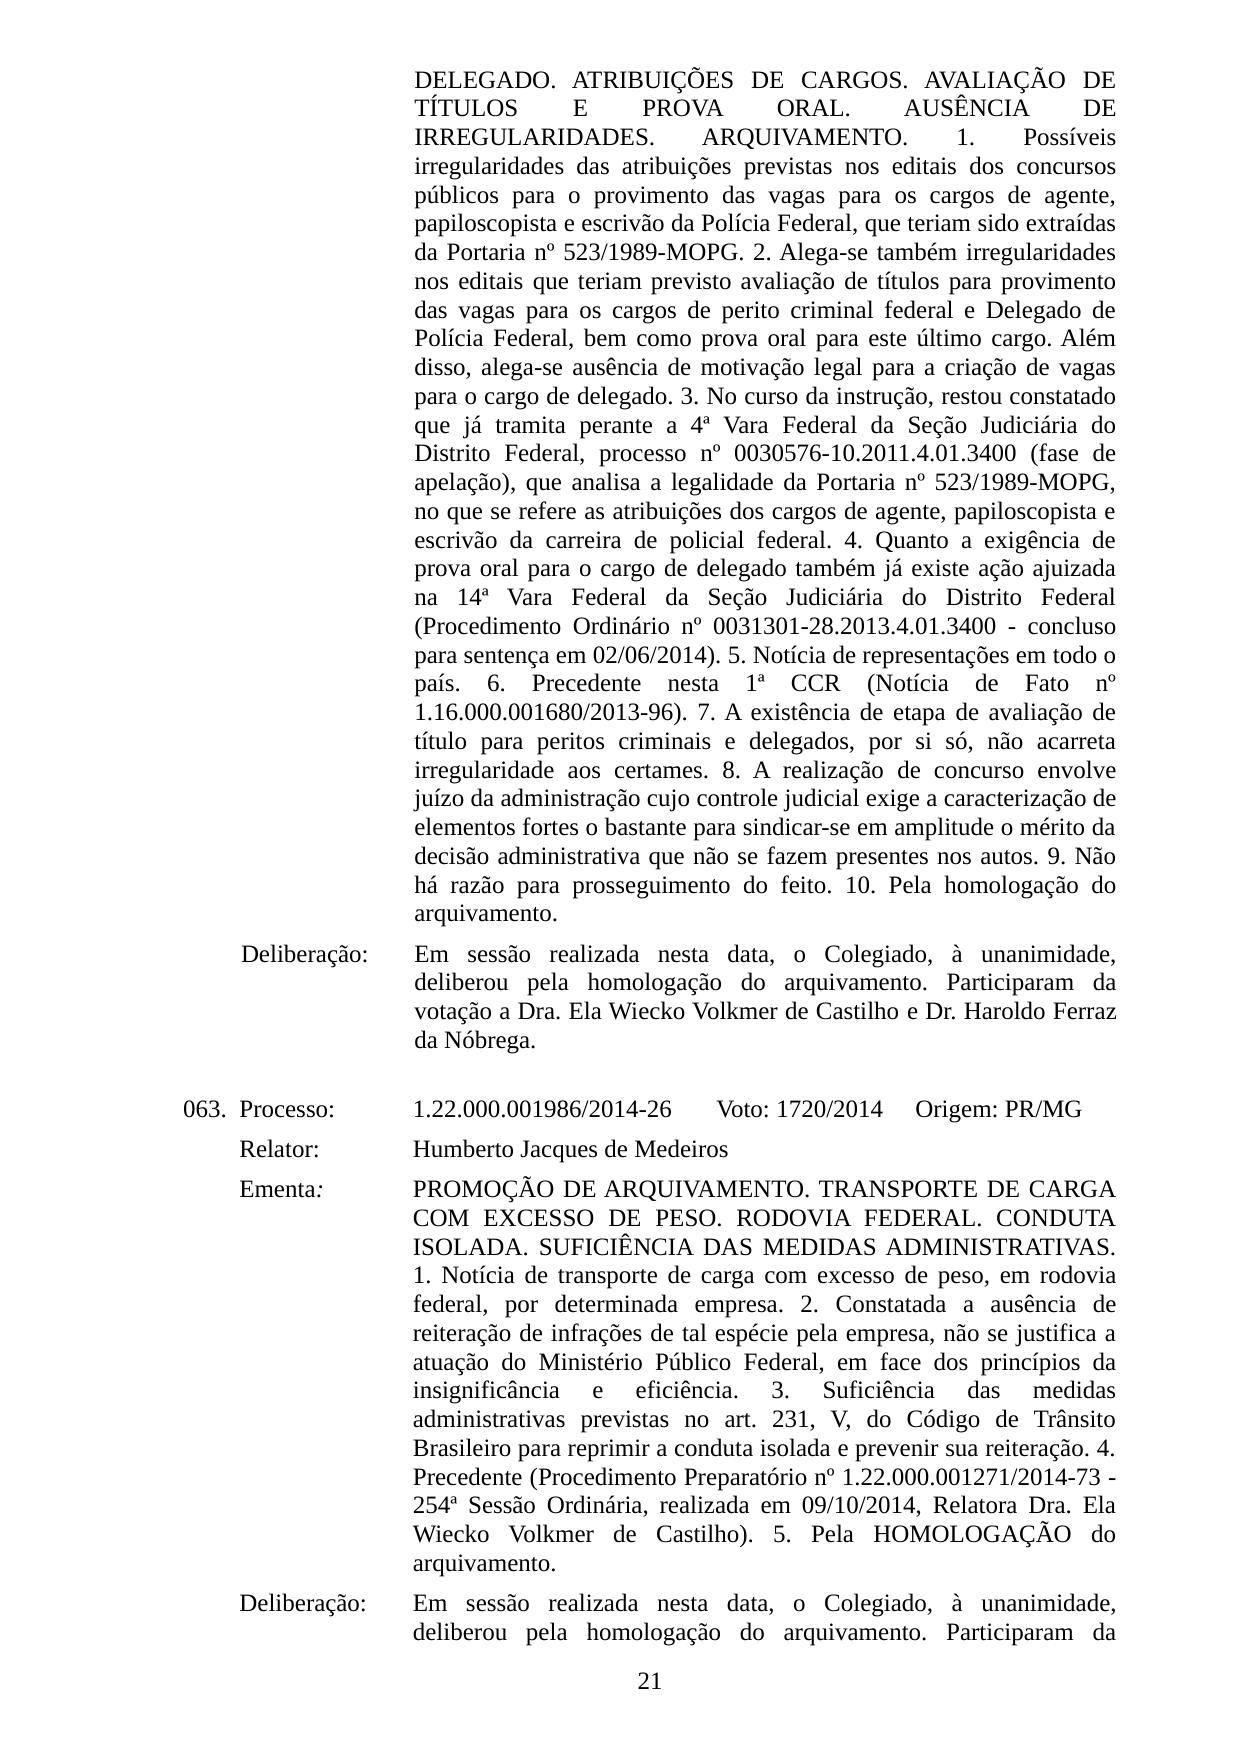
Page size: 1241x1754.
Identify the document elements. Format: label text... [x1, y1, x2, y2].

table_cell DELEGADO. ATRIBUIÇÕES DE CARGOS. AVALIAÇÃO DE TÍTULOS E PROVA ORAL. AUSÊNCIA DE IRREGULARIDADES. ARQUIVAMENTO. 1. Possíveis irregularidades das atribuições previstas nos editais dos concursos públicos para o provimento das vagas para os cargos de agente, papiloscopista e escrivão da Polícia Federal, que teriam sido extraídas da Portaria nº 523/1989-MOPG. 2. Alega-se também irregularidades nos editais que teriam previsto avaliação de títulos para provimento das vagas para os cargos de perito criminal federal e Delegado de Polícia Federal, bem como prova oral para este último cargo. Além disso, alega-se ausência de motivação legal para a criação de vagas para o cargo de delegado. 3. No curso da instrução, restou constatado que já tramita perante a 4ª Vara Federal da Seção Judiciária do Distrito Federal, processo nº 0030576-10.2011.4.01.3400 (fase de apelação), que analisa a legalidade da Portaria nº 523/1989-MOPG, no que se refere as atribuições dos cargos de agente, papiloscopista e escrivão da carreira de policial federal. 4. Quanto a exigência de prova oral para o cargo de delegado também já existe ação ajuizada na 14ª Vara Federal da Seção Judiciária do Distrito Federal (Procedimento Ordinário nº 0031301-28.2013.4.01.3400 - concluso para sentença em 02/06/2014). 5. Notícia de representações em todo o país. 6. Precedente nesta 1ª CCR (Notícia de Fato nº 1.16.000.001680/2013-96). 7. A existência de etapa de avaliação de título para peritos criminais e delegados, por si só, não acarreta irregularidade aos certames. 8. A realização de concurso envolve juízo da administração cujo controle judicial exige a caracterização de elementos fortes o bastante para sindicar-se em amplitude o mérito da decisão administrativa que não se fazem presentes nos autos. 9. Não há razão para prosseguimento do feito. 10. Pela homologação do arquivamento. [409, 59, 1122, 933]
table_cell Ementa: [234, 1169, 407, 1583]
table_cell [177, 1129, 233, 1169]
table_cell Em sessão realizada nesta data, o Colegiado, à unanimidade, deliberou pela homologação do arquivamento. Participaram da [407, 1583, 1122, 1652]
table_cell Relator: [234, 1129, 407, 1169]
table_cell [177, 1583, 233, 1652]
table_cell PROMOÇÃO DE ARQUIVAMENTO. TRANSPORTE DE CARGA COM EXCESSO DE PESO. RODOVIA FEDERAL. CONDUTA ISOLADA. SUFICIÊNCIA DAS MEDIDAS ADMINISTRATIVAS. 1. Notícia de transporte de carga com excesso de peso, em rodovia federal, por determinada empresa. 2. Constatada a ausência de reiteração de infrações de tal espécie pela empresa, não se justifica a atuação do Ministério Público Federal, em face dos princípios da insignificância e eficiência. 3. Suficiência das medidas administrativas previstas no art. 231, V, do Código de Trânsito Brasileiro para reprimir a conduta isolada e prevenir sua reiteração. 4. Precedente (Procedimento Preparatório nº 1.22.000.001271/2014-73 - 254ª Sessão Ordinária, realizada em 09/10/2014, Relatora Dra. Ela Wiecko Volkmer de Castilho). 5. Pela HOMOLOGAÇÃO do arquivamento. [407, 1169, 1122, 1583]
table_cell Deliberação: [235, 933, 408, 1059]
table_header Processo: [234, 1088, 407, 1128]
table_cell [177, 59, 235, 933]
table_cell Humberto Jacques de Medeiros [407, 1129, 1122, 1169]
table_header 1.22.000.001986/2014-26 [407, 1088, 710, 1128]
table_cell [177, 1169, 233, 1583]
table_header Origem: PR/MG [909, 1088, 1122, 1128]
table_cell Em sessão realizada nesta data, o Colegiado, à unanimidade, deliberou pela homologação do arquivamento. Participaram da votação a Dra. Ela Wiecko Volkmer de Castilho e Dr. Haroldo Ferraz da Nóbrega. [409, 933, 1122, 1059]
table_header Voto: 1720/2014 [710, 1088, 909, 1128]
table_cell [177, 933, 235, 1059]
table_header 063. [177, 1088, 233, 1128]
table_cell Deliberação: [234, 1583, 407, 1652]
table_cell [235, 59, 408, 933]
